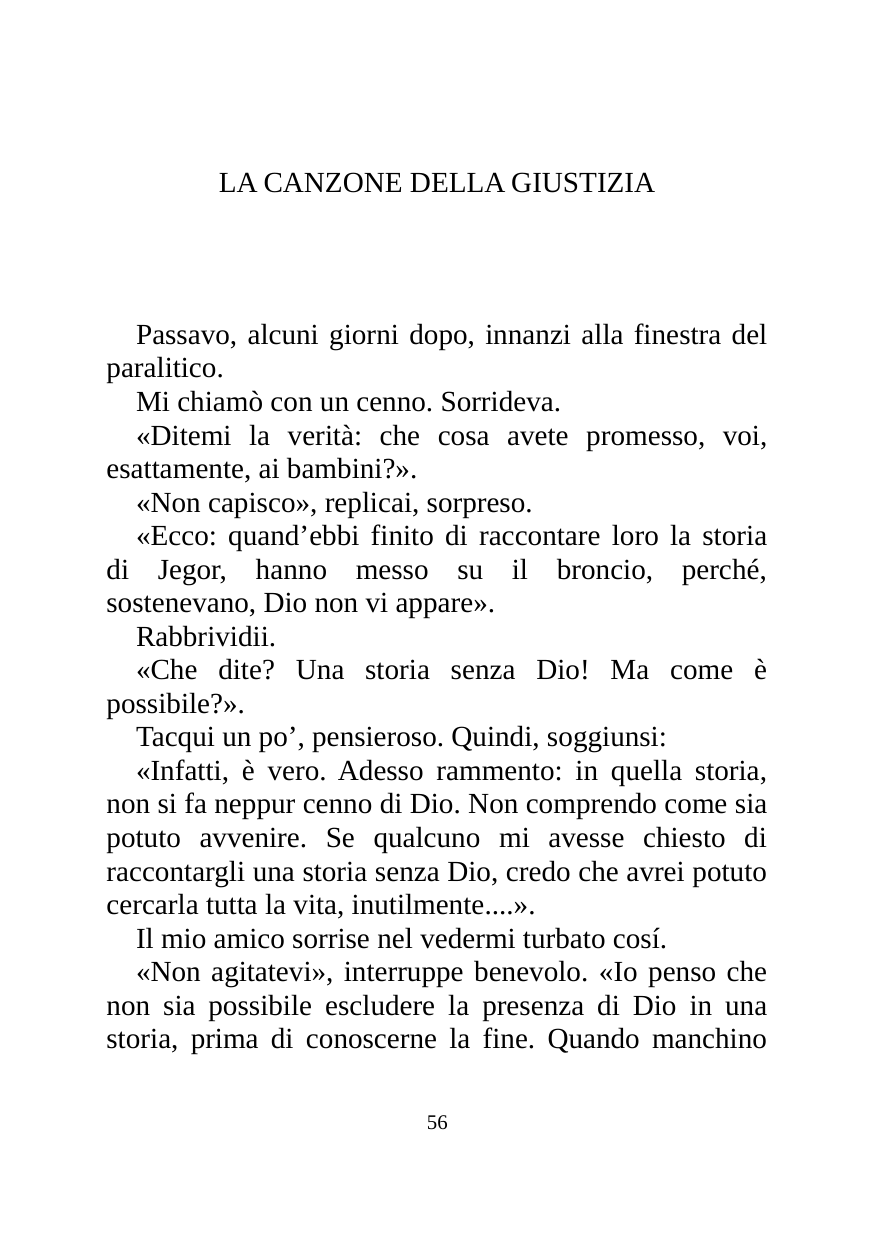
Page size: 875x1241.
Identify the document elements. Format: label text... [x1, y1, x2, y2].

subtitle LA CANZONE DELLA GIUSTIZIA [106, 165, 768, 199]
text Rabbrividii. [106, 619, 768, 652]
text «Ditemi la verità: che cosa avete promesso, voi, esattamente, ai bambini?». [106, 418, 768, 485]
text Il mio amico sorrise nel vedermi turbato cosí. [106, 921, 768, 954]
text Mi chiamò con un cenno. Sorrideva. [106, 384, 768, 418]
text «Non capisco», replicai, sorpreso. [106, 485, 768, 518]
text Tacqui un po’, pensieroso. Quindi, soggiunsi: [106, 719, 768, 753]
text «Ecco: quand’ebbi finito di raccontare loro la storia di Jegor, hanno messo su il broncio, perché, sostenevano, Dio non vi appare». [106, 518, 768, 619]
text «Infatti, è vero. Adesso rammento: in quella storia, non si fa neppur cenno di Dio. Non comprendo come sia potuto avvenire. Se qualcuno mi avesse chiesto di raccontargli una storia senza Dio, credo che avrei potuto cercarla tutta la vita, inutilmente....». [106, 753, 768, 921]
text «Non agitatevi», interruppe benevolo. «Io penso che non sia possibile escludere la presenza di Dio in una storia, prima di conoscerne la fine. Quando manchino [106, 954, 768, 1055]
text «Che dite? Una storia senza Dio! Ma come è possibile?». [106, 652, 768, 719]
text Passavo, alcuni giorni dopo, innanzi alla finestra del paralitico. [106, 317, 768, 384]
